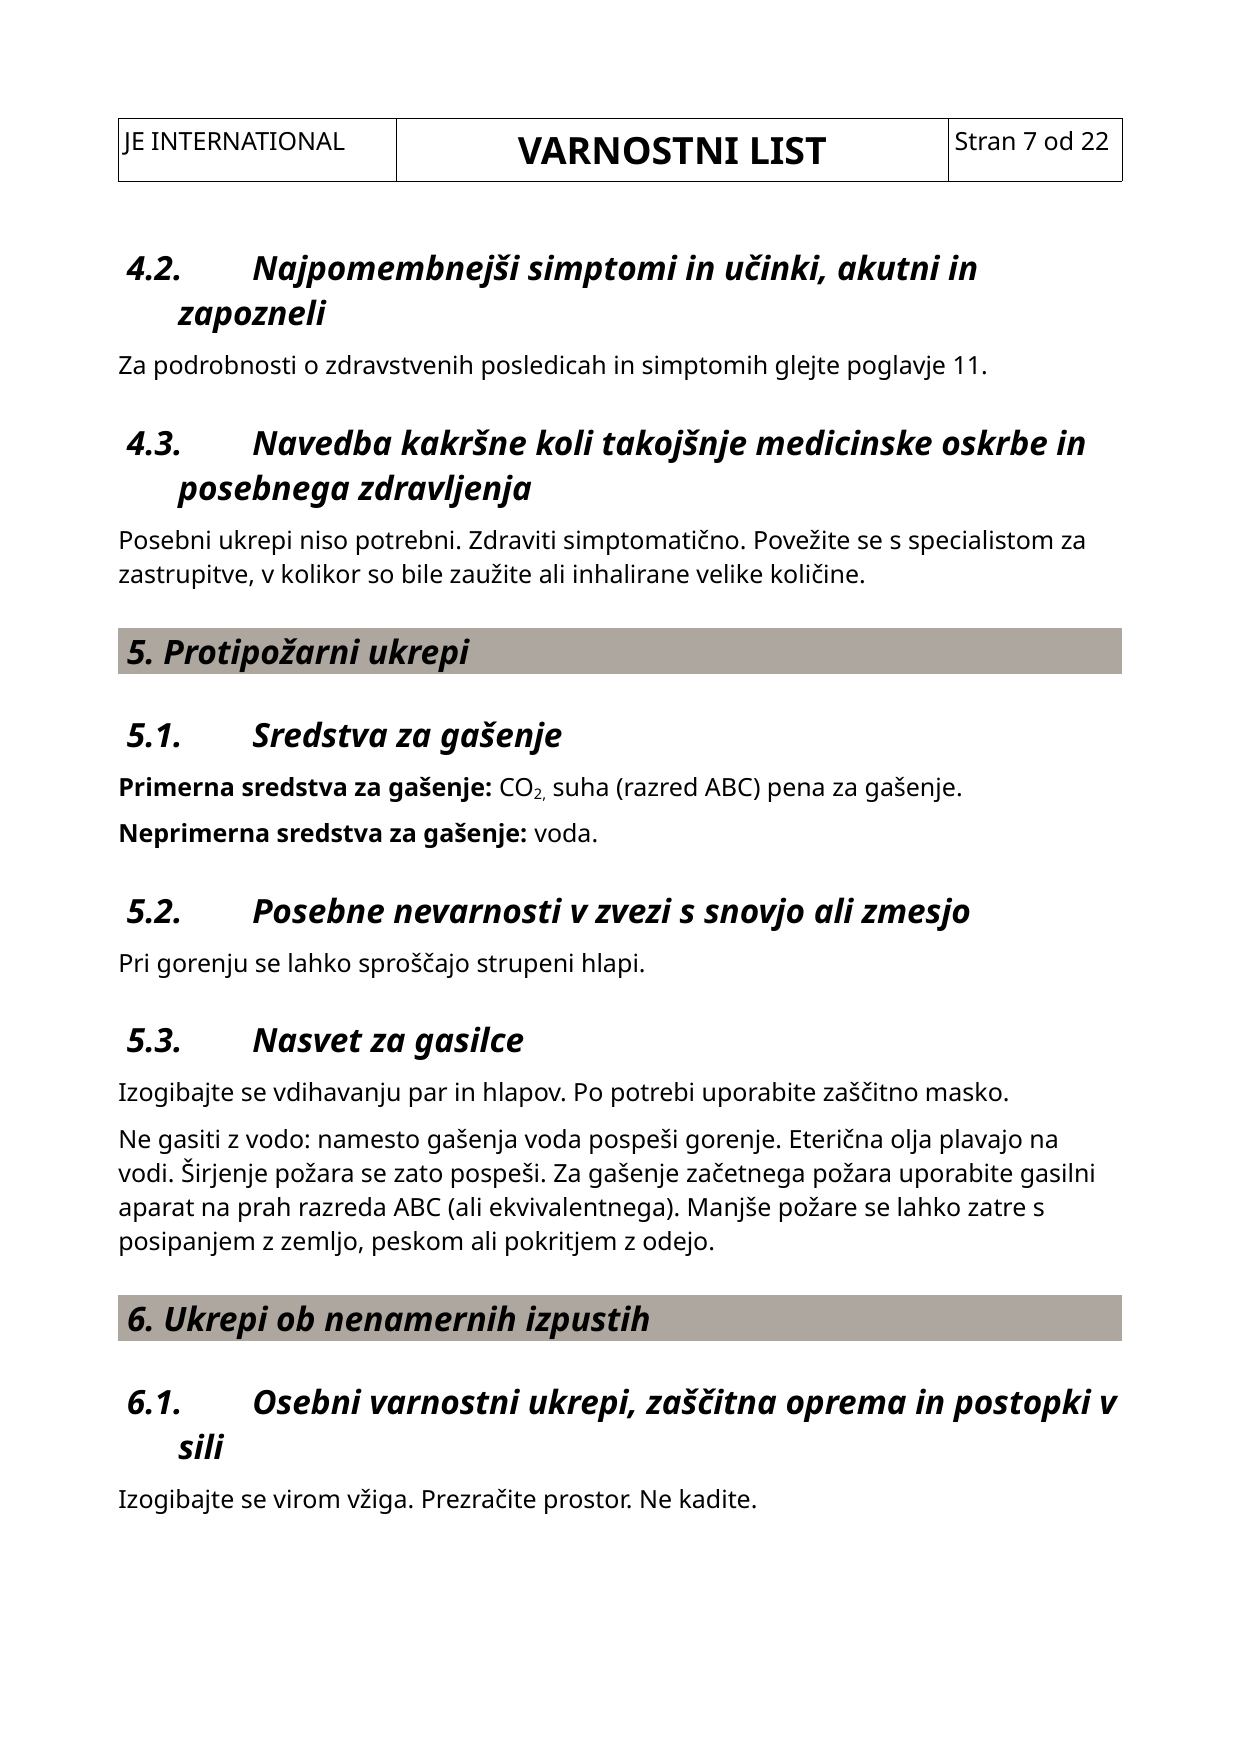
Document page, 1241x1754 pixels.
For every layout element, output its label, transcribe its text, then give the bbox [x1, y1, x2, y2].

subtitle Protipožarni ukrepi [118, 628, 1122, 674]
text Neprimerna sredstva za gašenje: voda. [118, 816, 1122, 850]
text Primerna sredstva za gašenje: CO2, suha (razred ABC) pena za gašenje. [118, 769, 1122, 803]
text Posebni ukrepi niso potrebni. Zdraviti simptomatično. Povežite se s specialistom za zastrupitve, v kolikor so bile zaužite ali inhalirane velike količine. [118, 523, 1122, 591]
subtitle Sredstva za gašenje [118, 711, 1122, 757]
text Za podrobnosti o zdravstvenih posledicah in simptomih glejte poglavje 11. [118, 348, 1122, 382]
text Izogibajte se vdihavanju par in hlapov. Po potrebi uporabite zaščitno masko. [118, 1075, 1122, 1109]
subtitle Ukrepi ob nenamernih izpustih [118, 1295, 1122, 1341]
subtitle Navedba kakršne koli takojšnje medicinske oskrbe in posebnega zdravljenja [118, 419, 1122, 510]
text Pri gorenju se lahko sproščajo strupeni hlapi. [118, 945, 1122, 979]
subtitle Osebni varnostni ukrepi, zaščitna oprema in postopki v sili [118, 1378, 1122, 1469]
subtitle Posebne nevarnosti v zvezi s snovjo ali zmesjo [118, 887, 1122, 933]
subtitle Nasvet za gasilce [118, 1017, 1122, 1062]
text Ne gasiti z vodo: namesto gašenja voda pospeši gorenje. Eterična olja plavajo na vodi. Širjenje požara se zato pospeši. Za gašenje začetnega požara uporabite gasilni aparat na prah razreda ABC (ali ekvivalentnega). Manjše požare se lahko zatre s posipanjem z zemljo, peskom ali pokritjem z odejo. [118, 1121, 1122, 1258]
subtitle Najpomembnejši simptomi in učinki, akutni in zapozneli [118, 244, 1122, 335]
text Izogibajte se virom vžiga. Prezračite prostor. Ne kadite. [118, 1482, 1122, 1516]
